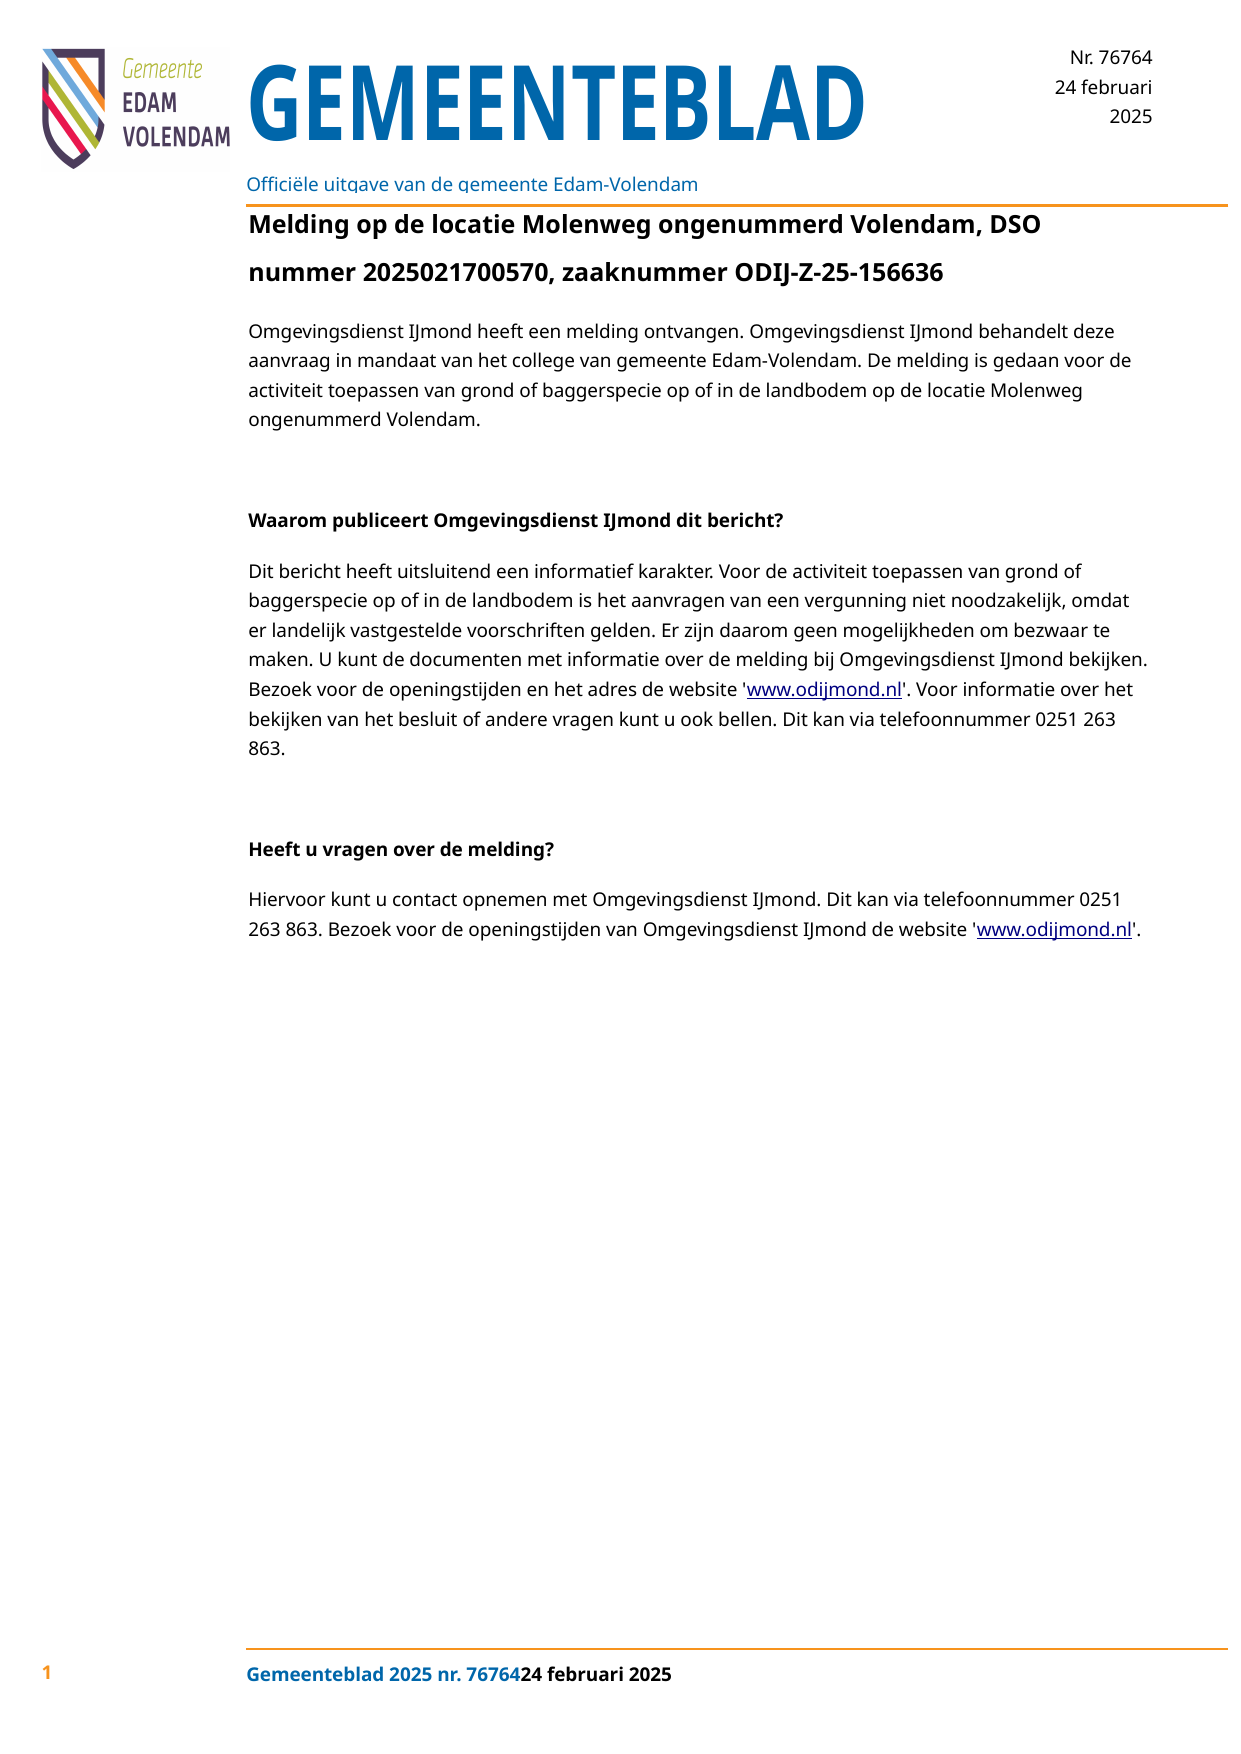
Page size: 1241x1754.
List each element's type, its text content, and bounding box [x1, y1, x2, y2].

text Dit bericht heeft uitsluitend een informatief karakter. Voor de activiteit toepassen van grond of baggerspecie op of in de landbodem is het aanvragen van een vergunning niet noodzakelijk, omdat er landelijk vastgestelde voorschriften gelden. Er zijn daarom geen mogelijkheden om bezwaar te maken. U kunt de documenten met informatie over de melding bij Omgevingsdienst IJmond bekijken. Bezoek voor de openingstijden en het adres de website 'www.odijmond.nl'. Voor informatie over het bekijken van het besluit of andere vragen kunt u ook bellen. Dit kan via telefoonnummer 0251 263 863. [248, 558, 1152, 761]
text Waarom publiceert Omgevingsdienst IJmond dit bericht? [248, 507, 1152, 533]
picture [41, 47, 231, 172]
text Omgevingsdienst IJmond heeft een melding ontvangen. Omgevingsdienst IJmond behandelt deze aanvraag in mandaat van het college van gemeente Edam-Volendam. De melding is gedaan voor de activiteit toepassen van grond of baggerspecie op of in de landbodem op de locatie Molenweg ongenummerd Volendam. [248, 318, 1152, 432]
text Hiervoor kunt u contact opnemen met Omgevingsdienst IJmond. Dit kan via telefoonnummer 0251 263 863. Bezoek voor de openingstijden van Omgevingsdienst IJmond de website 'www.odijmond.nl'. [248, 887, 1152, 942]
text Melding op de locatie Molenweg ongenummerd Volendam, DSO nummer 2025021700570, zaaknummer ODIJ-Z-25-156636 [248, 207, 1152, 288]
text Heeft u vragen over de melding? [248, 836, 1152, 862]
